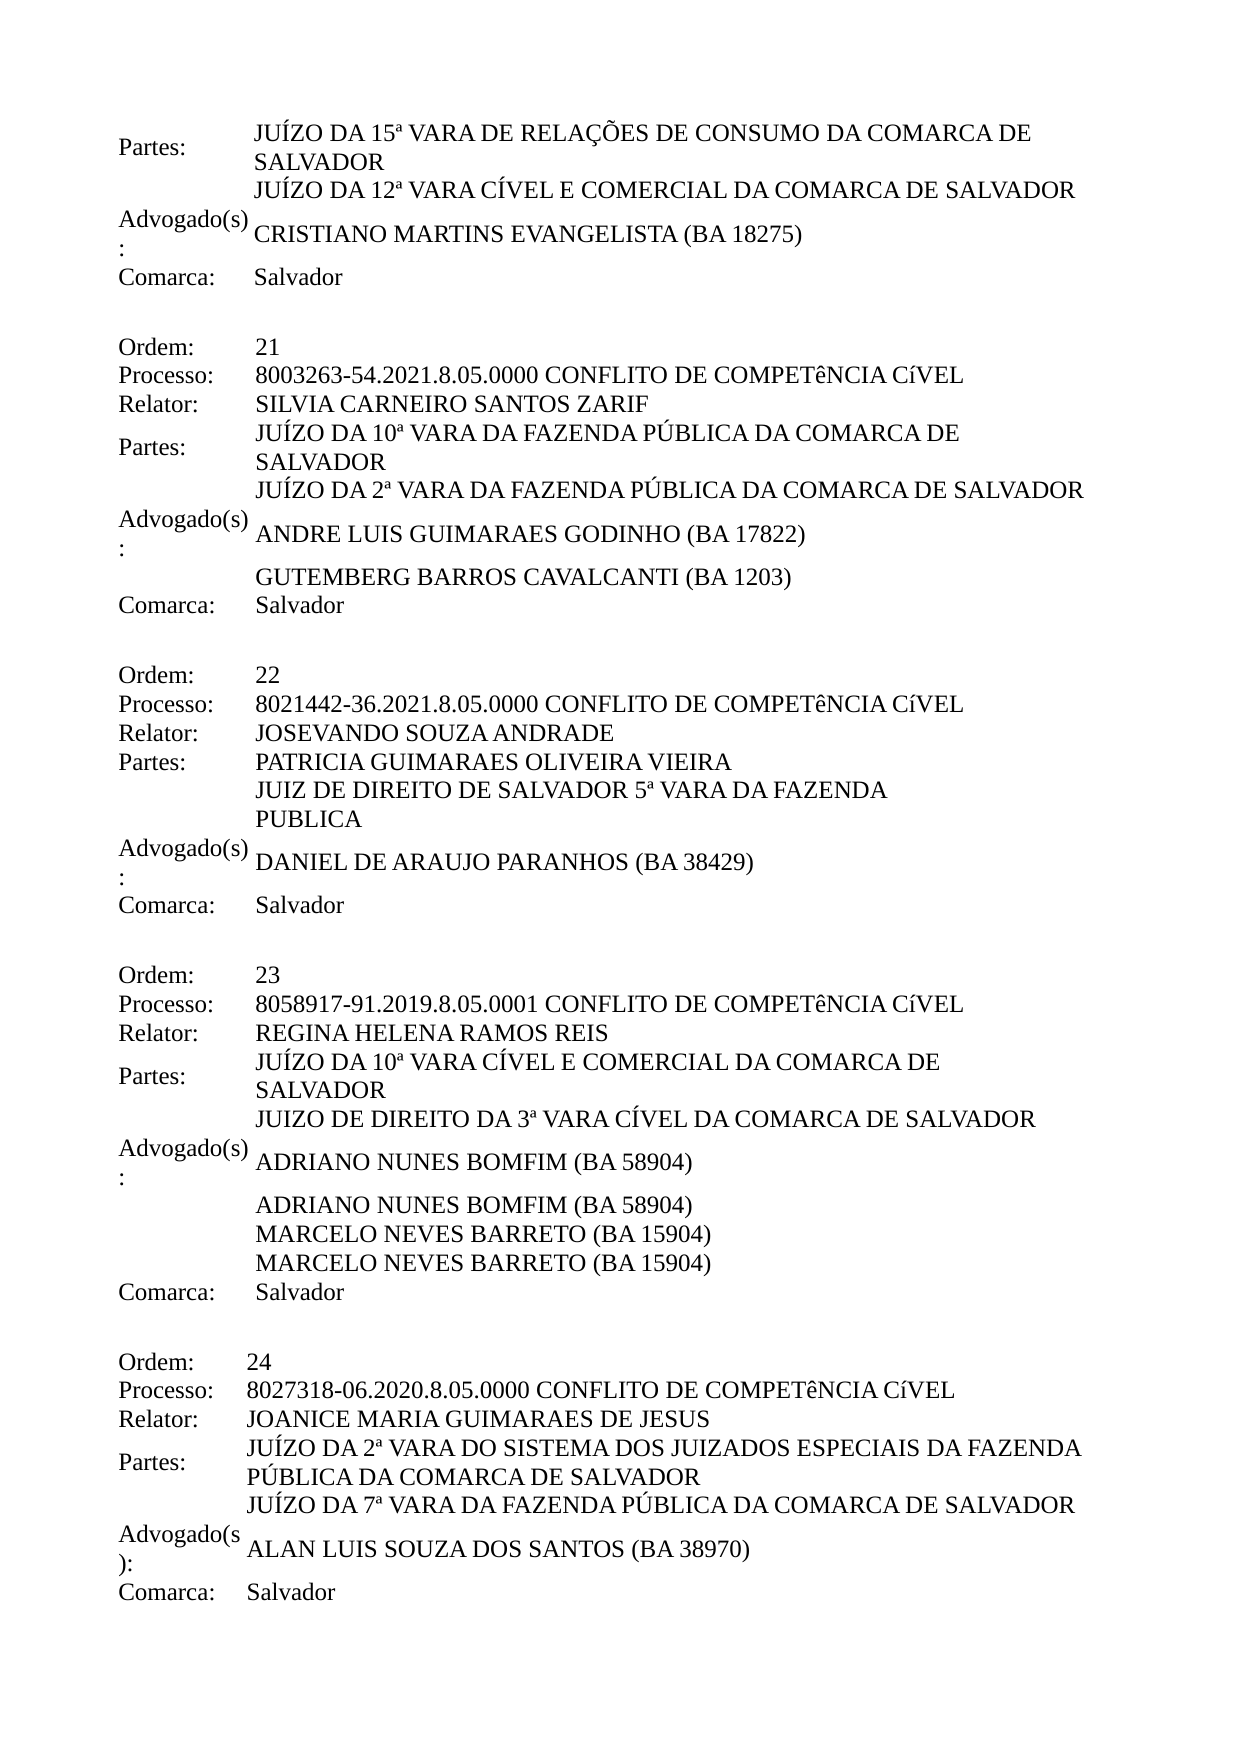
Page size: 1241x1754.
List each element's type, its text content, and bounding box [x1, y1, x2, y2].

table_cell Salvador [255, 1277, 1071, 1306]
table_cell 8003263-54.2021.8.05.0000 CONFLITO DE COMPETêNCIA CíVEL [255, 361, 1092, 389]
table_cell JUÍZO DA 7ª VARA DA FAZENDA PÚBLICA DA COMARCA DE SALVADOR [246, 1491, 1122, 1519]
table_cell Advogado(s): [118, 1133, 255, 1191]
table_header 22 [255, 661, 996, 689]
table_header Ordem: [118, 332, 255, 361]
table_cell JUIZO DE DIREITO DA 3ª VARA CÍVEL DA COMARCA DE SALVADOR [255, 1104, 1071, 1133]
table_cell ALAN LUIS SOUZA DOS SANTOS (BA 38970) [246, 1519, 1122, 1577]
table_cell 8021442-36.2021.8.05.0000 CONFLITO DE COMPETêNCIA CíVEL [255, 689, 996, 718]
table_header Ordem: [118, 961, 255, 989]
table_cell [118, 1104, 255, 1133]
table_cell Partes: [118, 1433, 246, 1491]
table_header 24 [246, 1347, 1122, 1376]
table_cell Salvador [255, 891, 996, 919]
table_cell SILVIA CARNEIRO SANTOS ZARIF [255, 389, 1092, 418]
table_cell Relator: [118, 1018, 255, 1047]
table_header 23 [255, 961, 1071, 989]
table_cell Advogado(s): [118, 504, 255, 562]
table_cell Partes: [118, 118, 254, 176]
table_cell [118, 562, 255, 591]
table_cell Processo: [118, 1376, 246, 1404]
table_cell MARCELO NEVES BARRETO (BA 15904) [255, 1248, 1071, 1277]
table_cell CRISTIANO MARTINS EVANGELISTA (BA 18275) [254, 204, 1122, 262]
table_header 21 [255, 332, 1092, 361]
table_cell [118, 176, 254, 204]
table_cell [118, 776, 255, 833]
table_cell Salvador [255, 591, 1092, 619]
table_header Ordem: [118, 661, 255, 689]
table_cell Relator: [118, 389, 255, 418]
table_cell Comarca: [118, 1577, 246, 1606]
table_cell [118, 1248, 255, 1277]
table_cell DANIEL DE ARAUJO PARANHOS (BA 38429) [255, 833, 996, 891]
table_cell JOSEVANDO SOUZA ANDRADE [255, 718, 996, 747]
table_cell Advogado(s): [118, 204, 254, 262]
table_cell Processo: [118, 689, 255, 718]
table_cell PATRICIA GUIMARAES OLIVEIRA VIEIRA [255, 747, 996, 776]
table_cell Advogado(s): [118, 1519, 246, 1577]
table_cell 8058917-91.2019.8.05.0001 CONFLITO DE COMPETêNCIA CíVEL [255, 989, 1071, 1018]
table_cell GUTEMBERG BARROS CAVALCANTI (BA 1203) [255, 562, 1092, 591]
table_cell Salvador [254, 262, 1122, 291]
table_cell ADRIANO NUNES BOMFIM (BA 58904) [255, 1133, 1071, 1191]
table_cell Comarca: [118, 1277, 255, 1306]
table_cell Comarca: [118, 891, 255, 919]
table_cell [118, 1191, 255, 1219]
table_cell [118, 476, 255, 504]
table_cell JUÍZO DA 2ª VARA DA FAZENDA PÚBLICA DA COMARCA DE SALVADOR [255, 476, 1092, 504]
table_cell JUÍZO DA 2ª VARA DO SISTEMA DOS JUIZADOS ESPECIAIS DA FAZENDA PÚBLICA DA COMARCA DE SALVADOR [246, 1433, 1122, 1491]
table_cell Comarca: [118, 262, 254, 291]
table_cell REGINA HELENA RAMOS REIS [255, 1018, 1071, 1047]
table_cell JUÍZO DA 10ª VARA DA FAZENDA PÚBLICA DA COMARCA DE SALVADOR [255, 418, 1092, 476]
table_cell Processo: [118, 361, 255, 389]
table_header Ordem: [118, 1347, 246, 1376]
table_cell JUIZ DE DIREITO DE SALVADOR 5ª VARA DA FAZENDA PUBLICA [255, 776, 996, 833]
table_cell [118, 1491, 246, 1519]
table_cell JOANICE MARIA GUIMARAES DE JESUS [246, 1404, 1122, 1433]
table_cell Relator: [118, 1404, 246, 1433]
table_cell ADRIANO NUNES BOMFIM (BA 58904) [255, 1191, 1071, 1219]
table_cell ANDRE LUIS GUIMARAES GODINHO (BA 17822) [255, 504, 1092, 562]
table_cell Partes: [118, 1047, 255, 1104]
table_cell Advogado(s): [118, 833, 255, 891]
table_cell Relator: [118, 718, 255, 747]
table_cell MARCELO NEVES BARRETO (BA 15904) [255, 1219, 1071, 1248]
table_cell [118, 1219, 255, 1248]
table_cell Partes: [118, 418, 255, 476]
table_cell Partes: [118, 747, 255, 776]
table_cell JUÍZO DA 15ª VARA DE RELAÇÕES DE CONSUMO DA COMARCA DE SALVADOR [254, 118, 1122, 176]
table_cell 8027318-06.2020.8.05.0000 CONFLITO DE COMPETêNCIA CíVEL [246, 1376, 1122, 1404]
table_cell Processo: [118, 989, 255, 1018]
table_cell Comarca: [118, 591, 255, 619]
table_cell Salvador [246, 1577, 1122, 1606]
table_cell JUÍZO DA 12ª VARA CÍVEL E COMERCIAL DA COMARCA DE SALVADOR [254, 176, 1122, 204]
table_cell JUÍZO DA 10ª VARA CÍVEL E COMERCIAL DA COMARCA DE SALVADOR [255, 1047, 1071, 1104]
